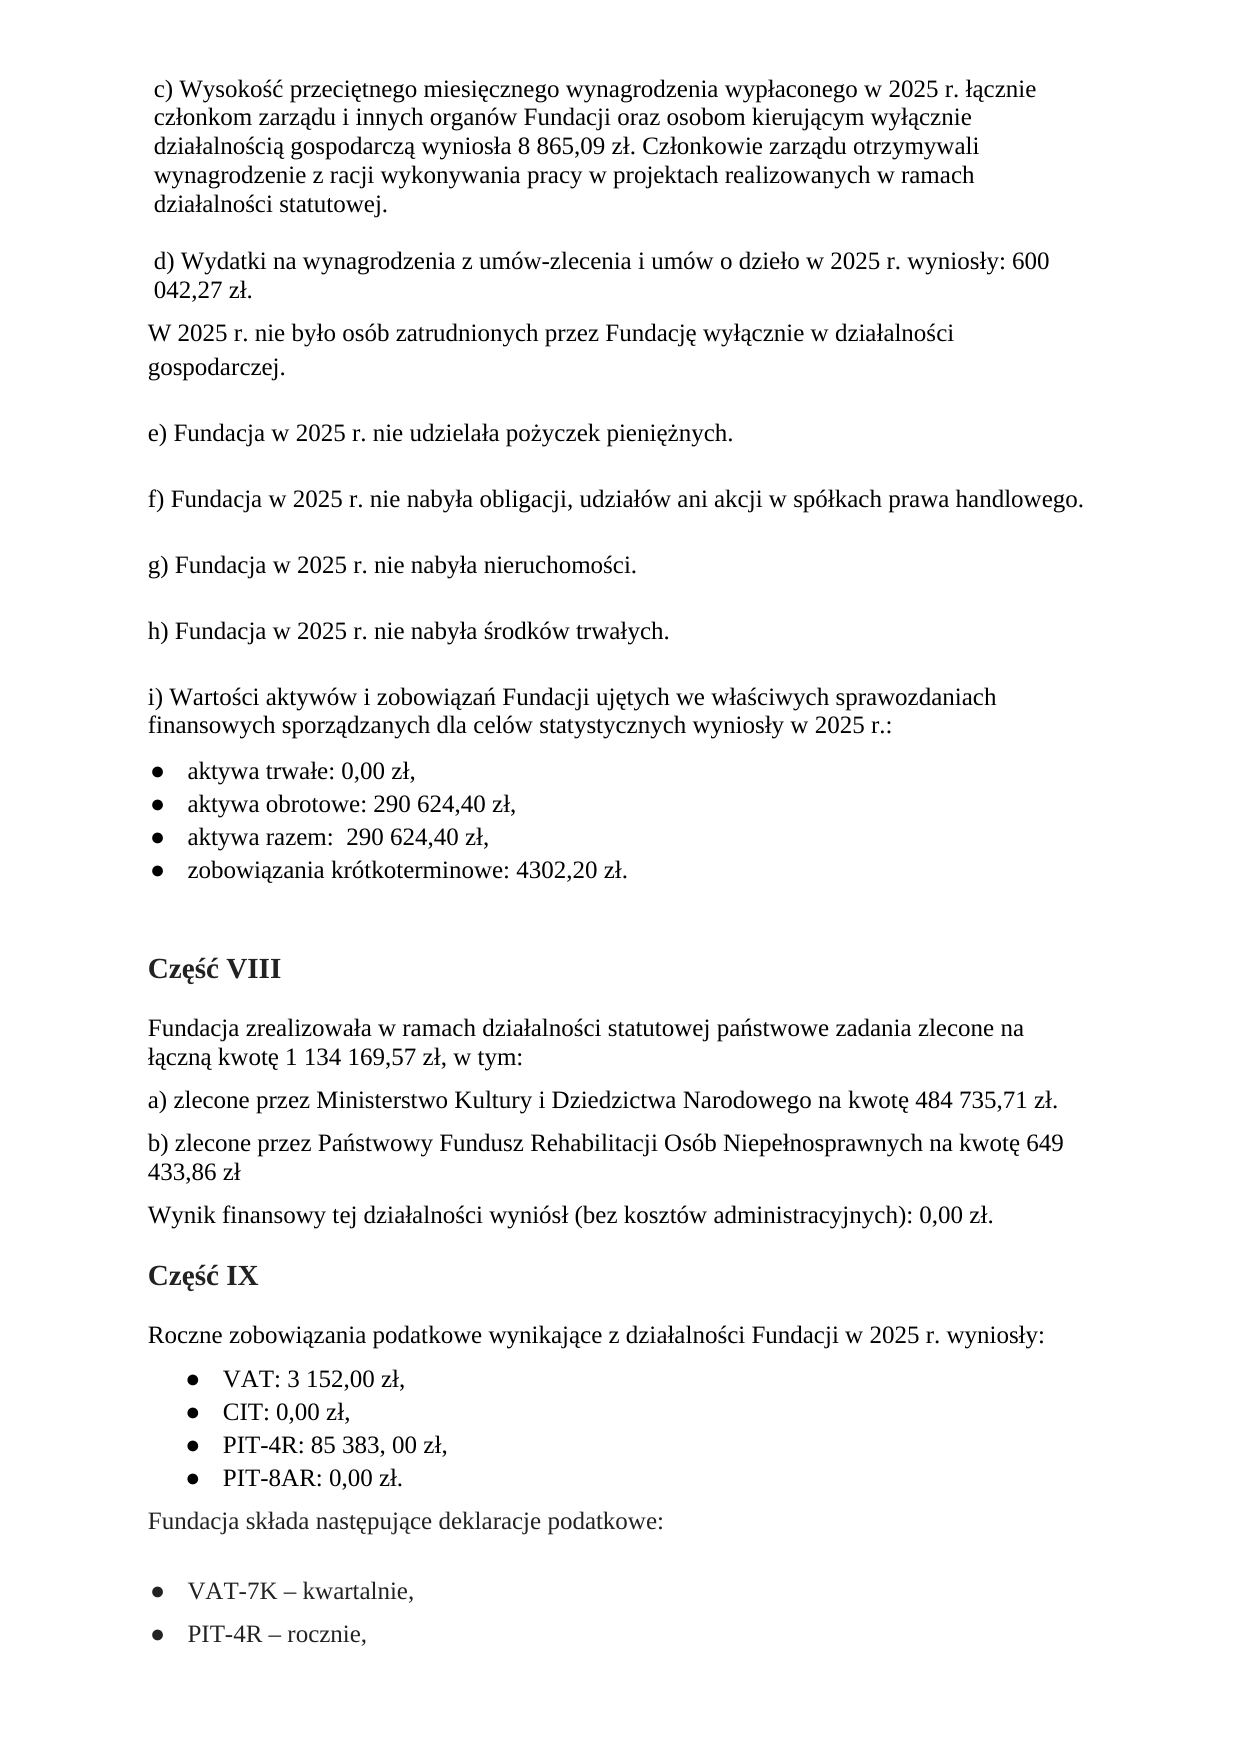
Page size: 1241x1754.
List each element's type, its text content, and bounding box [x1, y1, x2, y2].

list aktywa razem: 290 624,40 zł, [150, 822, 1093, 851]
list PIT-8AR: 0,00 zł. [185, 1463, 1093, 1492]
text Wynik finansowy tej działalności wyniósł (bez kosztów administracyjnych): 0,00 zł. Część IX Roczne zobowiązania podatkowe wynikające z działalności Fundacji w 2025 r. wyniosły: [148, 1201, 1093, 1349]
text W 2025 r. nie było osób zatrudnionych przez Fundację wyłącznie w działalności gospodarczej. [148, 318, 1093, 380]
list zobowiązania krótkoterminowe: 4302,20 zł. [150, 855, 1093, 947]
list aktywa obrotowe: 290 624,40 zł, [150, 789, 1093, 818]
text f) Fundacja w 2025 r. nie nabyła obligacji, udziałów ani akcji w spółkach prawa handlowego. [148, 484, 1093, 512]
text a) zlecone przez Ministerstwo Kultury i Dziedzictwa Narodowego na kwotę 484 735,71 zł. [148, 1085, 1093, 1114]
text i) Wartości aktywów i zobowiązań Fundacji ujętych we właściwych sprawozdaniach finansowych sporządzanych dla celów statystycznych wyniosły w 2025 r.: [148, 682, 1093, 739]
list VAT: 3 152,00 zł, [185, 1364, 1093, 1392]
list VAT-7K – kwartalnie, [150, 1576, 1093, 1604]
list aktywa trwałe: 0,00 zł, [150, 756, 1093, 785]
text c) Wysokość przeciętnego miesięcznego wynagrodzenia wypłaconego w 2025 r. łącznie członkom zarządu i innych organów Fundacji oraz osobom kierującym wyłącznie działalnością gospodarczą wyniosła 8 865,09 zł. Członkowie zarządu otrzymywali wynagrodzenie z racji wykonywania pracy w projektach realizowanych w ramach działalności statutowej. d) Wydatki na wynagrodzenia z umów-zlecenia i umów o dzieło w 2025 r. wyniosły: 600 042,27 zł. [153, 74, 1093, 304]
list PIT-4R – rocznie, [150, 1619, 1093, 1648]
text Fundacja składa następujące deklaracje podatkowe: [148, 1506, 1093, 1561]
text b) zlecone przez Państwowy Fundusz Rehabilitacji Osób Niepełnosprawnych na kwotę 649 433,86 zł [148, 1128, 1093, 1186]
list PIT-4R: 85 383, 00 zł, [185, 1430, 1093, 1458]
text Część VIII Fundacja zrealizowała w ramach działalności statutowej państwowe zadania zlecone na łączną kwotę 1 134 169,57 zł, w tym: [148, 951, 1093, 1071]
text g) Fundacja w 2025 r. nie nabyła nieruchomości. [148, 550, 1093, 578]
text h) Fundacja w 2025 r. nie nabyła środków trwałych. [148, 616, 1093, 644]
list CIT: 0,00 zł, [185, 1397, 1093, 1426]
text e) Fundacja w 2025 r. nie udzielała pożyczek pieniężnych. [148, 418, 1093, 446]
